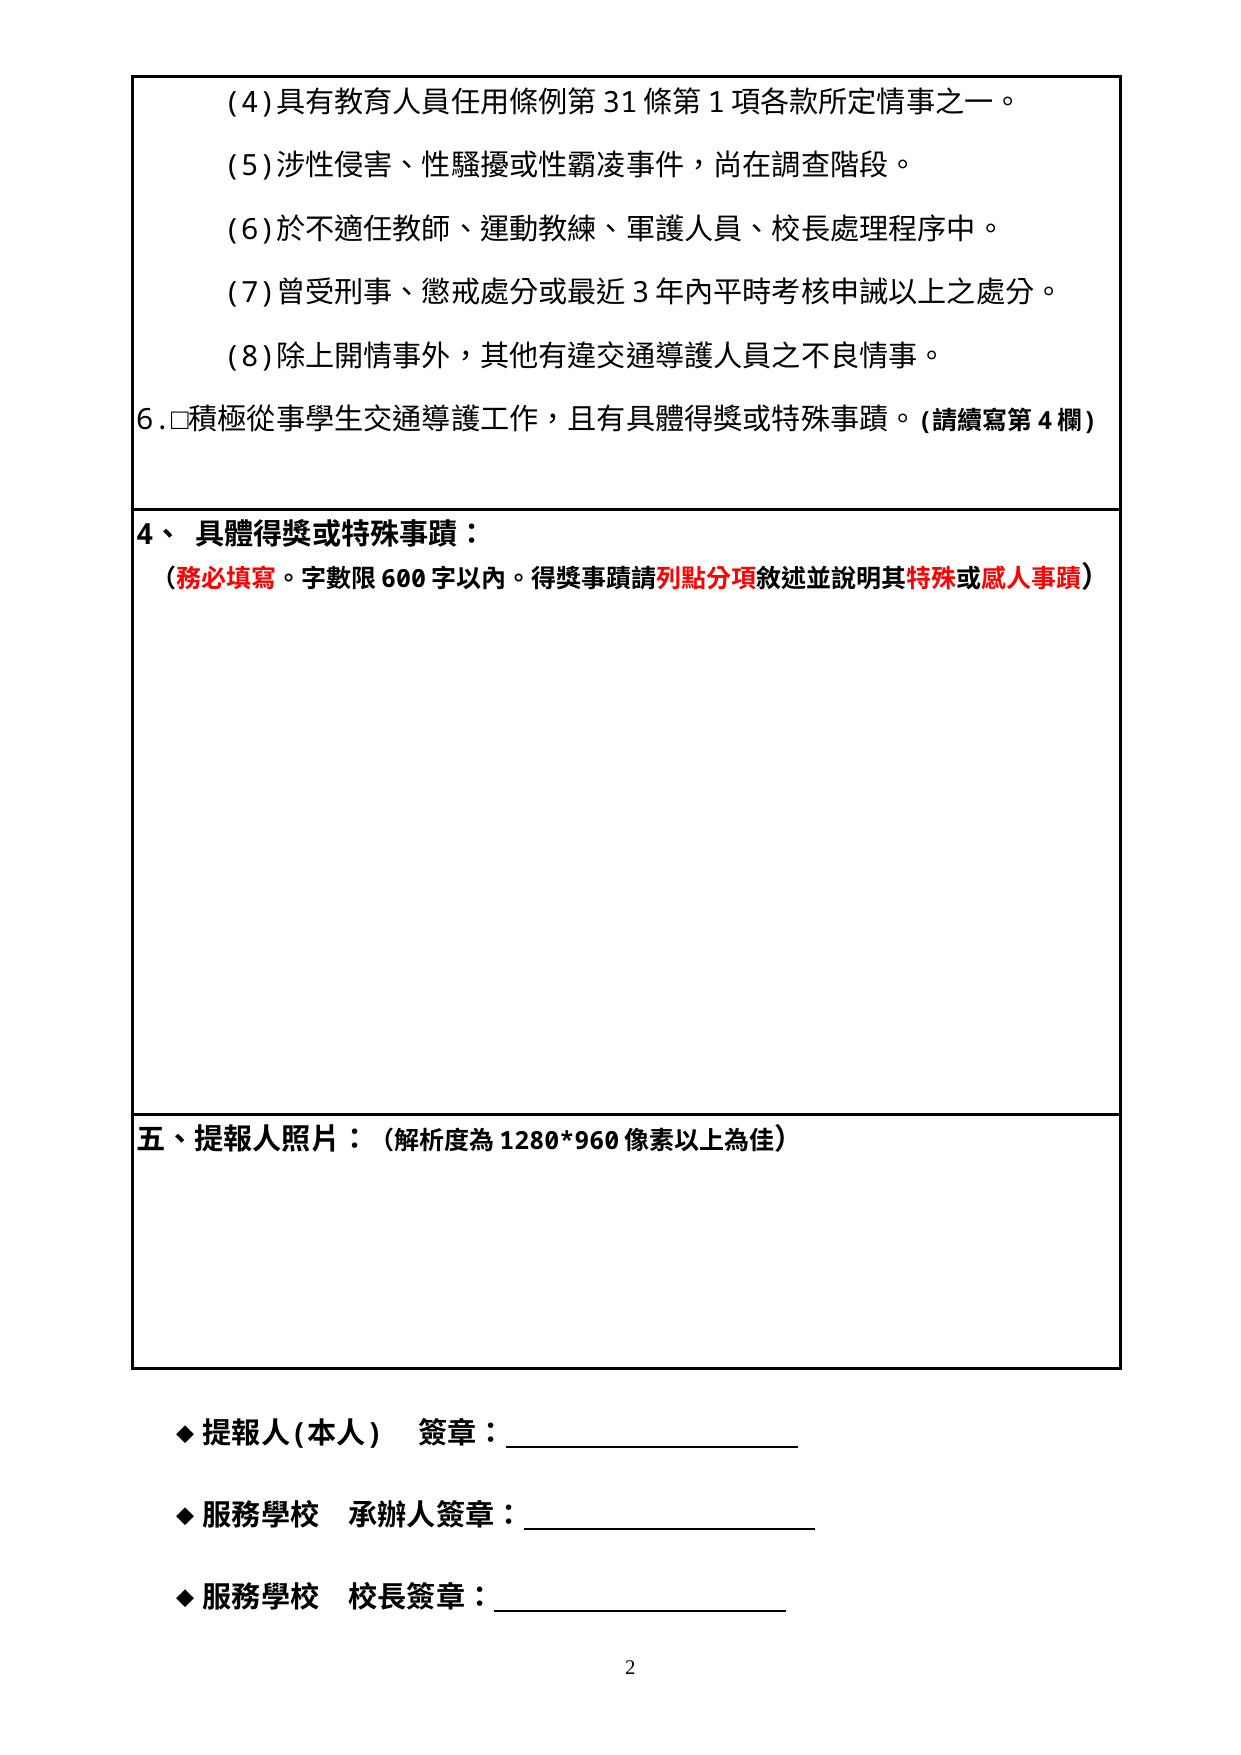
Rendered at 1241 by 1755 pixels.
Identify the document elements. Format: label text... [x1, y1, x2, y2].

text ◆提報人(本人) 簽章： [167, 1410, 1110, 1452]
table_cell 五、提報人照片：（解析度為1280*960像素以上為佳） [134, 1116, 1119, 1367]
table_cell 具體得獎或特殊事蹟： （務必填寫。字數限600字以內。得獎事蹟請列點分項敘述並說明其特殊或感人事蹟） [134, 511, 1119, 1113]
table_cell (4)具有教育人員任用條例第31條第1項各款所定情事之一。 (5)涉性侵害、性騷擾或性霸凌事件，尚在調查階段。 (6)於不適任教師、運動教練、軍護人員、校長處理程序中。 (7)曾受刑事、懲戒處分或最近3年內平時考核申誡以上之處分。 (8)除上開情事外，其他有違交通導護人員之不良情事。 6.□積極從事學生交通導護工作，且有具體得獎或特殊事蹟。(請續寫第4欄) [134, 78, 1119, 508]
text ◆服務學校 承辦人簽章： [167, 1452, 1110, 1534]
text ◆服務學校 校長簽章： [167, 1534, 1110, 1616]
